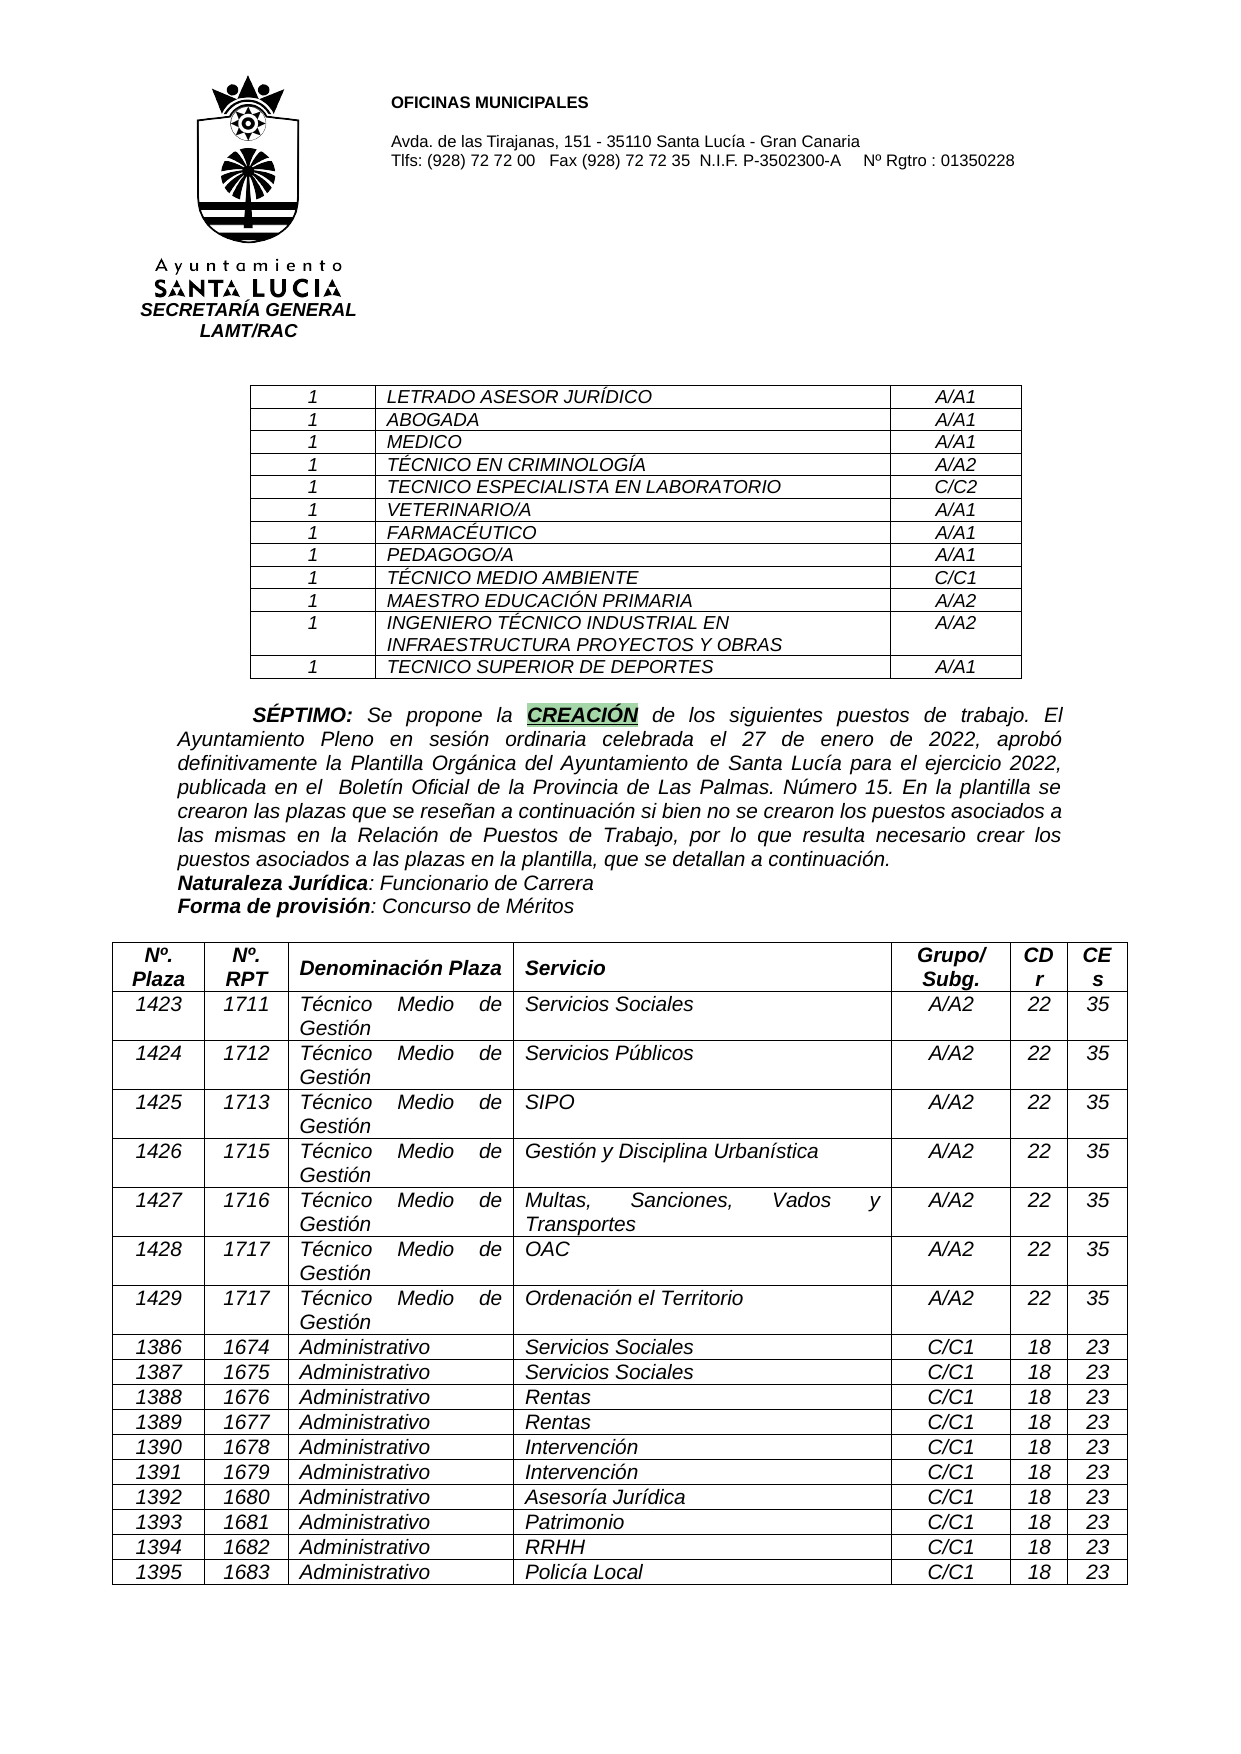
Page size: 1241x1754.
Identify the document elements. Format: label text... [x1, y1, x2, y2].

table_cell 1 [251, 612, 375, 655]
table_cell 1717 [205, 1286, 288, 1334]
table_cell C/C1 [891, 567, 1021, 588]
table_cell 22 [1011, 1188, 1067, 1236]
table_cell Técnico Medio de Gestión [289, 1188, 513, 1236]
table_cell TÉCNICO MEDIO AMBIENTE [376, 567, 890, 588]
table_cell 1391 [113, 1460, 204, 1484]
table_cell 1390 [113, 1435, 204, 1459]
table_cell C/C1 [892, 1410, 1010, 1434]
table_cell 1717 [205, 1237, 288, 1285]
table_cell Administrativo [289, 1460, 513, 1484]
table_cell 1423 [113, 992, 204, 1040]
table_cell 23 [1068, 1535, 1127, 1559]
table_cell 35 [1068, 992, 1127, 1040]
table_header Servicio [514, 943, 891, 991]
table_cell 1425 [113, 1090, 204, 1138]
table_header CDr [1011, 943, 1067, 991]
table_cell 1 [251, 499, 375, 521]
table_cell 1389 [113, 1410, 204, 1434]
table_cell Administrativo [289, 1435, 513, 1459]
table_cell C/C1 [892, 1510, 1010, 1534]
table_cell 1424 [113, 1041, 204, 1089]
table_cell Técnico Medio de Gestión [289, 1286, 513, 1334]
table_cell Administrativo [289, 1560, 513, 1584]
table_cell OAC [514, 1237, 891, 1285]
table_cell 22 [1011, 1139, 1067, 1187]
table_cell INGENIERO TÉCNICO INDUSTRIAL EN INFRAESTRUCTURA PROYECTOS Y OBRAS [376, 612, 890, 655]
table_cell 22 [1011, 1286, 1067, 1334]
table_cell Patrimonio [514, 1510, 891, 1534]
table_cell 22 [1011, 1090, 1067, 1138]
table_cell 1682 [205, 1535, 288, 1559]
table_cell MEDICO [376, 431, 890, 453]
table_cell 1683 [205, 1560, 288, 1584]
table_cell 1394 [113, 1535, 204, 1559]
table_cell C/C1 [892, 1460, 1010, 1484]
table_cell 18 [1011, 1335, 1067, 1359]
table_cell 35 [1068, 1237, 1127, 1285]
table_cell 18 [1011, 1410, 1067, 1434]
table_cell Gestión y Disciplina Urbanística [514, 1139, 891, 1187]
table_cell 22 [1011, 992, 1067, 1040]
table_cell 1712 [205, 1041, 288, 1089]
table_cell 35 [1068, 1041, 1127, 1089]
table_cell 1 [251, 589, 375, 611]
table_cell 23 [1068, 1360, 1127, 1384]
table_cell 18 [1011, 1560, 1067, 1584]
table_cell 18 [1011, 1435, 1067, 1459]
table_cell 35 [1068, 1090, 1127, 1138]
table_cell A/A1 [891, 499, 1021, 521]
table_cell Técnico Medio de Gestión [289, 1237, 513, 1285]
table_cell A/A1 [891, 431, 1021, 453]
table_cell 1681 [205, 1510, 288, 1534]
table_cell 1426 [113, 1139, 204, 1187]
table_cell Intervención [514, 1435, 891, 1459]
table_cell 23 [1068, 1410, 1127, 1434]
table_cell Rentas [514, 1385, 891, 1409]
table_cell Servicios Sociales [514, 1360, 891, 1384]
table_cell Administrativo [289, 1510, 513, 1534]
table_cell 1678 [205, 1435, 288, 1459]
table_cell 23 [1068, 1560, 1127, 1584]
table_cell Técnico Medio de Gestión [289, 1041, 513, 1089]
table_cell 1677 [205, 1410, 288, 1434]
table_cell A/A1 [891, 409, 1021, 430]
table_cell 1386 [113, 1335, 204, 1359]
table_cell 18 [1011, 1385, 1067, 1409]
table_cell TECNICO SUPERIOR DE DEPORTES [376, 656, 890, 678]
table_cell 1 [251, 476, 375, 498]
table_cell TÉCNICO EN CRIMINOLOGÍA [376, 454, 890, 475]
table_cell 1675 [205, 1360, 288, 1384]
table_cell 1429 [113, 1286, 204, 1334]
table_cell A/A2 [892, 1286, 1010, 1334]
table_cell C/C1 [892, 1385, 1010, 1409]
table_cell 1427 [113, 1188, 204, 1236]
table_cell A/A2 [892, 1139, 1010, 1187]
table_cell A/A1 [891, 522, 1021, 543]
table_cell RRHH [514, 1535, 891, 1559]
table_cell A/A1 [891, 656, 1021, 678]
table_cell A/A2 [891, 612, 1021, 655]
table_cell Técnico Medio de Gestión [289, 1090, 513, 1138]
table_cell 35 [1068, 1286, 1127, 1334]
table_cell 23 [1068, 1510, 1127, 1534]
table_cell C/C1 [892, 1485, 1010, 1509]
table_header Denominación Plaza [289, 943, 513, 991]
table_cell LETRADO ASESOR JURÍDICO [376, 386, 890, 407]
table_cell 1715 [205, 1139, 288, 1187]
table_cell Ordenación el Territorio [514, 1286, 891, 1334]
table_cell 1 [251, 409, 375, 430]
text Forma de provisión: Concurso de Méritos [177, 894, 1063, 918]
table_cell C/C1 [892, 1435, 1010, 1459]
text Naturaleza Jurídica: Funcionario de Carrera [177, 870, 1063, 894]
table_cell Administrativo [289, 1535, 513, 1559]
table_cell 18 [1011, 1460, 1067, 1484]
table_cell 1 [251, 386, 375, 407]
table_cell Administrativo [289, 1335, 513, 1359]
table_cell 23 [1068, 1385, 1127, 1409]
table_header Nº. RPT [205, 943, 288, 991]
table_cell 1 [251, 431, 375, 453]
table_cell 18 [1011, 1510, 1067, 1534]
table_cell 18 [1011, 1360, 1067, 1384]
table_cell 22 [1011, 1237, 1067, 1285]
table_cell C/C1 [892, 1560, 1010, 1584]
table_cell A/A1 [891, 386, 1021, 407]
table_cell 1392 [113, 1485, 204, 1509]
table_cell 23 [1068, 1485, 1127, 1509]
table_cell Administrativo [289, 1360, 513, 1384]
table_cell A/A2 [892, 1090, 1010, 1138]
table_cell 35 [1068, 1188, 1127, 1236]
table_cell A/A1 [891, 544, 1021, 566]
table_cell 1711 [205, 992, 288, 1040]
table_cell 1716 [205, 1188, 288, 1236]
table_header Nº. Plaza [113, 943, 204, 991]
table_cell Servicios Sociales [514, 992, 891, 1040]
table_cell 1 [251, 454, 375, 475]
table_cell C/C1 [892, 1335, 1010, 1359]
table_cell Técnico Medio de Gestión [289, 992, 513, 1040]
table_cell 1680 [205, 1485, 288, 1509]
table_cell FARMACÉUTICO [376, 522, 890, 543]
table_cell 23 [1068, 1460, 1127, 1484]
table_cell Servicios Sociales [514, 1335, 891, 1359]
table_cell 1393 [113, 1510, 204, 1534]
table_cell 18 [1011, 1535, 1067, 1559]
table_cell A/A2 [892, 1237, 1010, 1285]
table_cell A/A2 [892, 1041, 1010, 1089]
table_cell MAESTRO EDUCACIÓN PRIMARIA [376, 589, 890, 611]
table_cell Multas, Sanciones, Vados y Transportes [514, 1188, 891, 1236]
table_cell 1 [251, 544, 375, 566]
table_cell 23 [1068, 1335, 1127, 1359]
table_cell 1387 [113, 1360, 204, 1384]
table_cell 1674 [205, 1335, 288, 1359]
table_cell 1679 [205, 1460, 288, 1484]
table_cell C/C1 [892, 1360, 1010, 1384]
table_cell A/A2 [892, 992, 1010, 1040]
table_cell SIPO [514, 1090, 891, 1138]
table_cell Asesoría Jurídica [514, 1485, 891, 1509]
table_header CEs [1068, 943, 1127, 991]
table_cell Policía Local [514, 1560, 891, 1584]
table_cell 1 [251, 567, 375, 588]
table_cell 18 [1011, 1485, 1067, 1509]
table_cell Administrativo [289, 1385, 513, 1409]
table_cell VETERINARIO/A [376, 499, 890, 521]
table_cell C/C1 [892, 1535, 1010, 1559]
table_cell 1 [251, 522, 375, 543]
table_cell C/C2 [891, 476, 1021, 498]
table_cell 23 [1068, 1435, 1127, 1459]
table_cell Servicios Públicos [514, 1041, 891, 1089]
table_cell 1388 [113, 1385, 204, 1409]
table_cell 35 [1068, 1139, 1127, 1187]
table_cell 1395 [113, 1560, 204, 1584]
table_cell A/A2 [892, 1188, 1010, 1236]
table_cell Administrativo [289, 1410, 513, 1434]
table_cell 22 [1011, 1041, 1067, 1089]
table_cell Rentas [514, 1410, 891, 1434]
table_cell Técnico Medio de Gestión [289, 1139, 513, 1187]
table_cell Administrativo [289, 1485, 513, 1509]
table_cell A/A2 [891, 589, 1021, 611]
table_cell PEDAGOGO/A [376, 544, 890, 566]
table_cell TECNICO ESPECIALISTA EN LABORATORIO [376, 476, 890, 498]
table_cell 1713 [205, 1090, 288, 1138]
table_cell 1676 [205, 1385, 288, 1409]
table_cell ABOGADA [376, 409, 890, 430]
table_header Grupo/Subg. [892, 943, 1010, 991]
table_cell A/A2 [891, 454, 1021, 475]
table_cell 1428 [113, 1237, 204, 1285]
table_cell Intervención [514, 1460, 891, 1484]
text SÉPTIMO: Se propone la CREACIÓN de los siguientes puestos de trabajo. El Ayuntamiento Pleno en sesión ordinaria celebrada el 27 de enero de 2022, aprobó definitivamente la Plantilla Orgánica del Ayuntamiento de Santa Lucía para el ejercicio 2022, publicada en el Boletín Oficial de la Provincia de Las Palmas. Número 15. En la plantilla se crearon las plazas que se reseñan a continuación si bien no se crearon los puestos asociados a las mismas en la Relación de Puestos de Trabajo, por lo que resulta necesario crear los puestos asociados a las plazas en la plantilla, que se detallan a continuación. [177, 703, 1063, 870]
table_cell 1 [251, 656, 375, 678]
